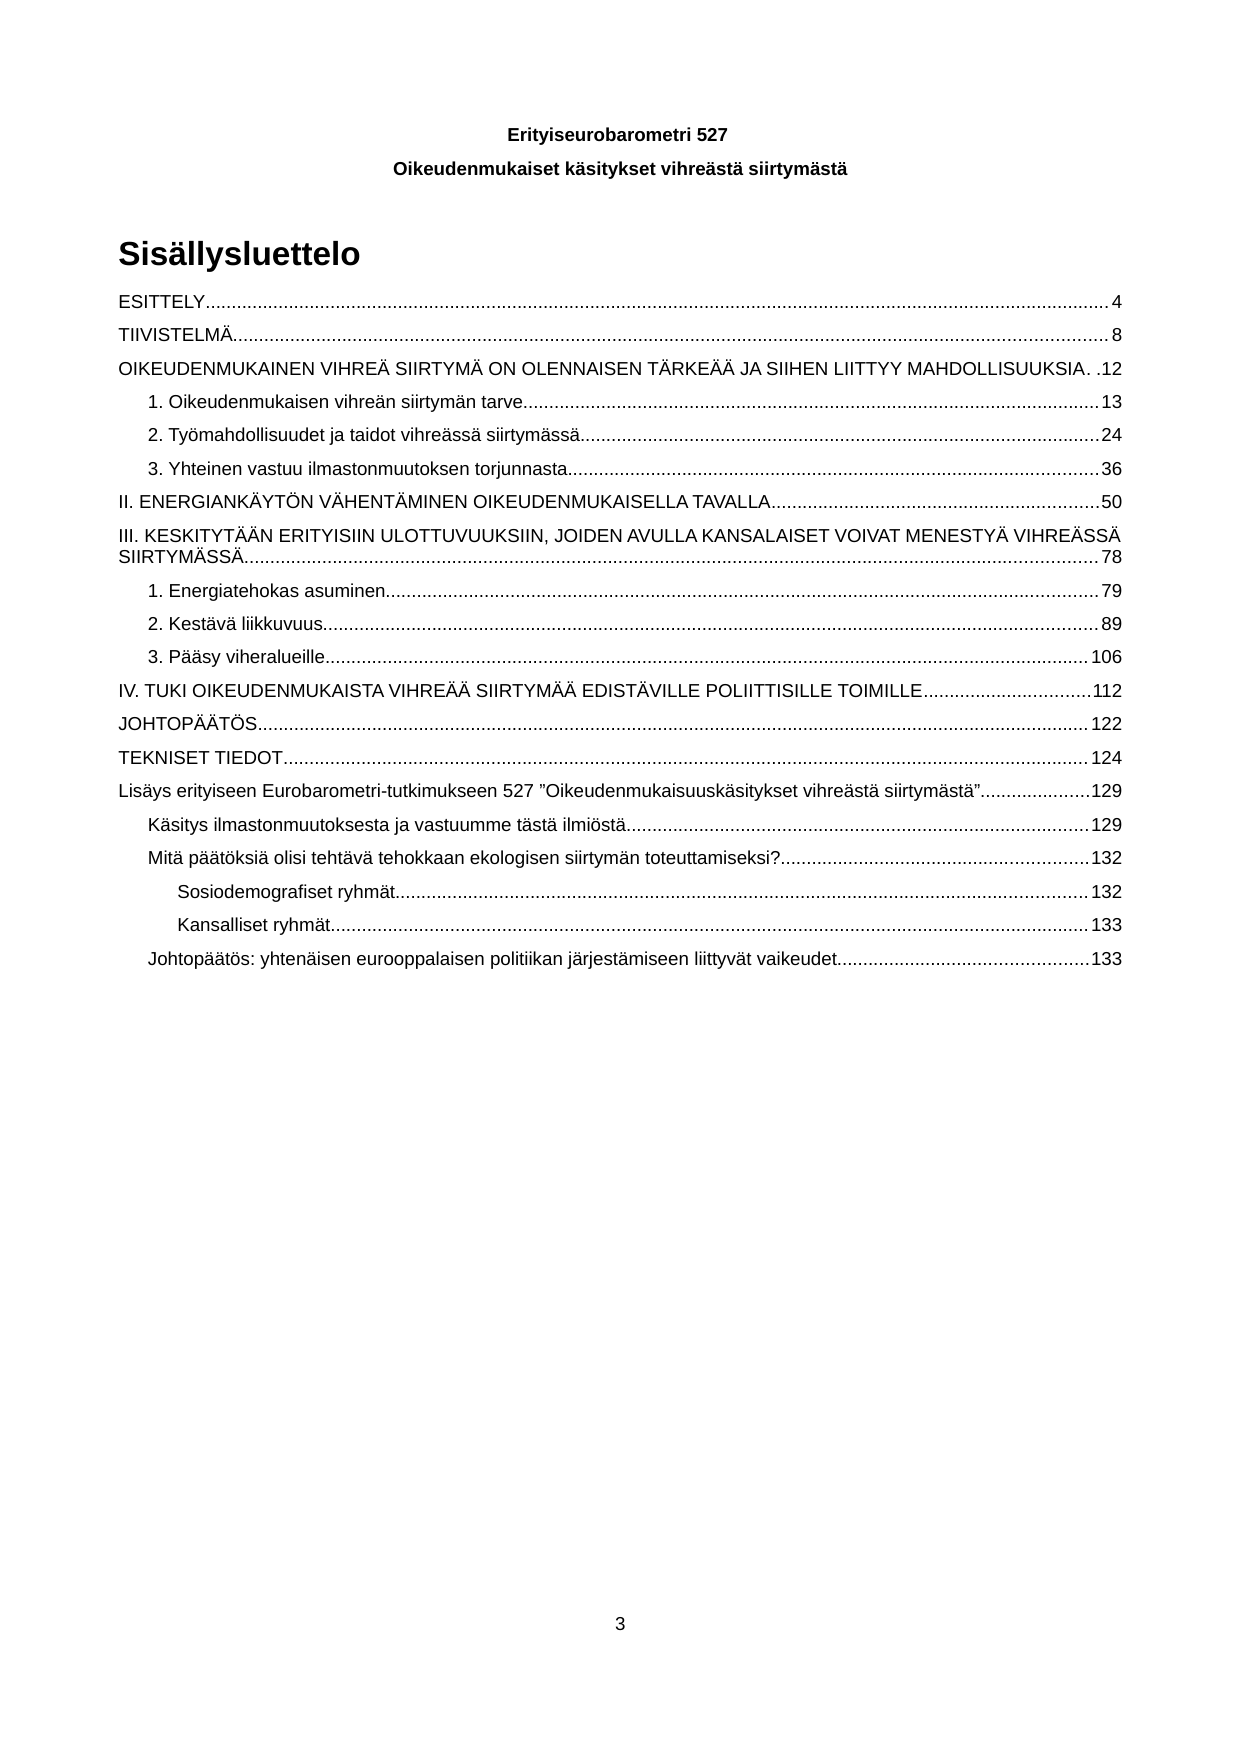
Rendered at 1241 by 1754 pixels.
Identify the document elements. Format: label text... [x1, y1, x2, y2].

text Mitä päätöksiä olisi tehtävä tehokkaan ekologisen siirtymän toteuttamiseksi? 132 [148, 847, 1122, 868]
text JOHTOPÄÄTÖS 122 [118, 713, 1122, 735]
text ESITTELY 4 [118, 290, 1122, 312]
text Johtopäätös: yhtenäisen eurooppalaisen politiikan järjestämiseen liittyvät vaikeudet 133 [148, 947, 1122, 969]
text 3. Pääsy viheralueille 106 [148, 646, 1122, 668]
text 2. Kestävä liikkuvuus 89 [148, 613, 1122, 634]
text 1. Energiatehokas asuminen 79 [148, 579, 1122, 601]
subtitle Sisällysluettelo [118, 233, 1122, 272]
text IV. TUKI OIKEUDENMUKAISTA VIHREÄÄ SIIRTYMÄÄ EDISTÄVILLE POLIITTISILLE TOIMILLE 112 [118, 680, 1122, 701]
text TIIVISTELMÄ 8 [118, 324, 1122, 345]
text III. KESKITYTÄÄN ERITYISIIN ULOTTUVUUKSIIN, JOIDEN AVULLA KANSALAISET VOIVAT MENESTYÄ VIHREÄSSÄ SIIRTYMÄSSÄ 78 [118, 524, 1122, 568]
text 1. Oikeudenmukaisen vihreän siirtymän tarve 13 [148, 391, 1122, 412]
text Lisäys erityiseen Eurobarometri-tutkimukseen 527 ”Oikeudenmukaisuuskäsitykset vihreästä siirtymästä” 129 [118, 780, 1122, 802]
text 3. Yhteinen vastuu ilmastonmuutoksen torjunnasta 36 [148, 458, 1122, 479]
text TEKNISET TIEDOT 124 [118, 747, 1122, 768]
text Sosiodemografiset ryhmät 132 [177, 880, 1122, 902]
text Käsitys ilmastonmuutoksesta ja vastuumme tästä ilmiöstä. 129 [148, 813, 1122, 835]
text OIKEUDENMUKAINEN VIHREÄ SIIRTYMÄ ON OLENNAISEN TÄRKEÄÄ JA SIIHEN LIITTYY MAHDOLLISUUKSIA 12 [118, 357, 1122, 379]
text Kansalliset ryhmät 133 [177, 914, 1122, 935]
text 2. Työmahdollisuudet ja taidot vihreässä siirtymässä 24 [148, 424, 1122, 446]
text II. ENERGIANKÄYTÖN VÄHENTÄMINEN OIKEUDENMUKAISELLA TAVALLA 50 [118, 491, 1122, 513]
